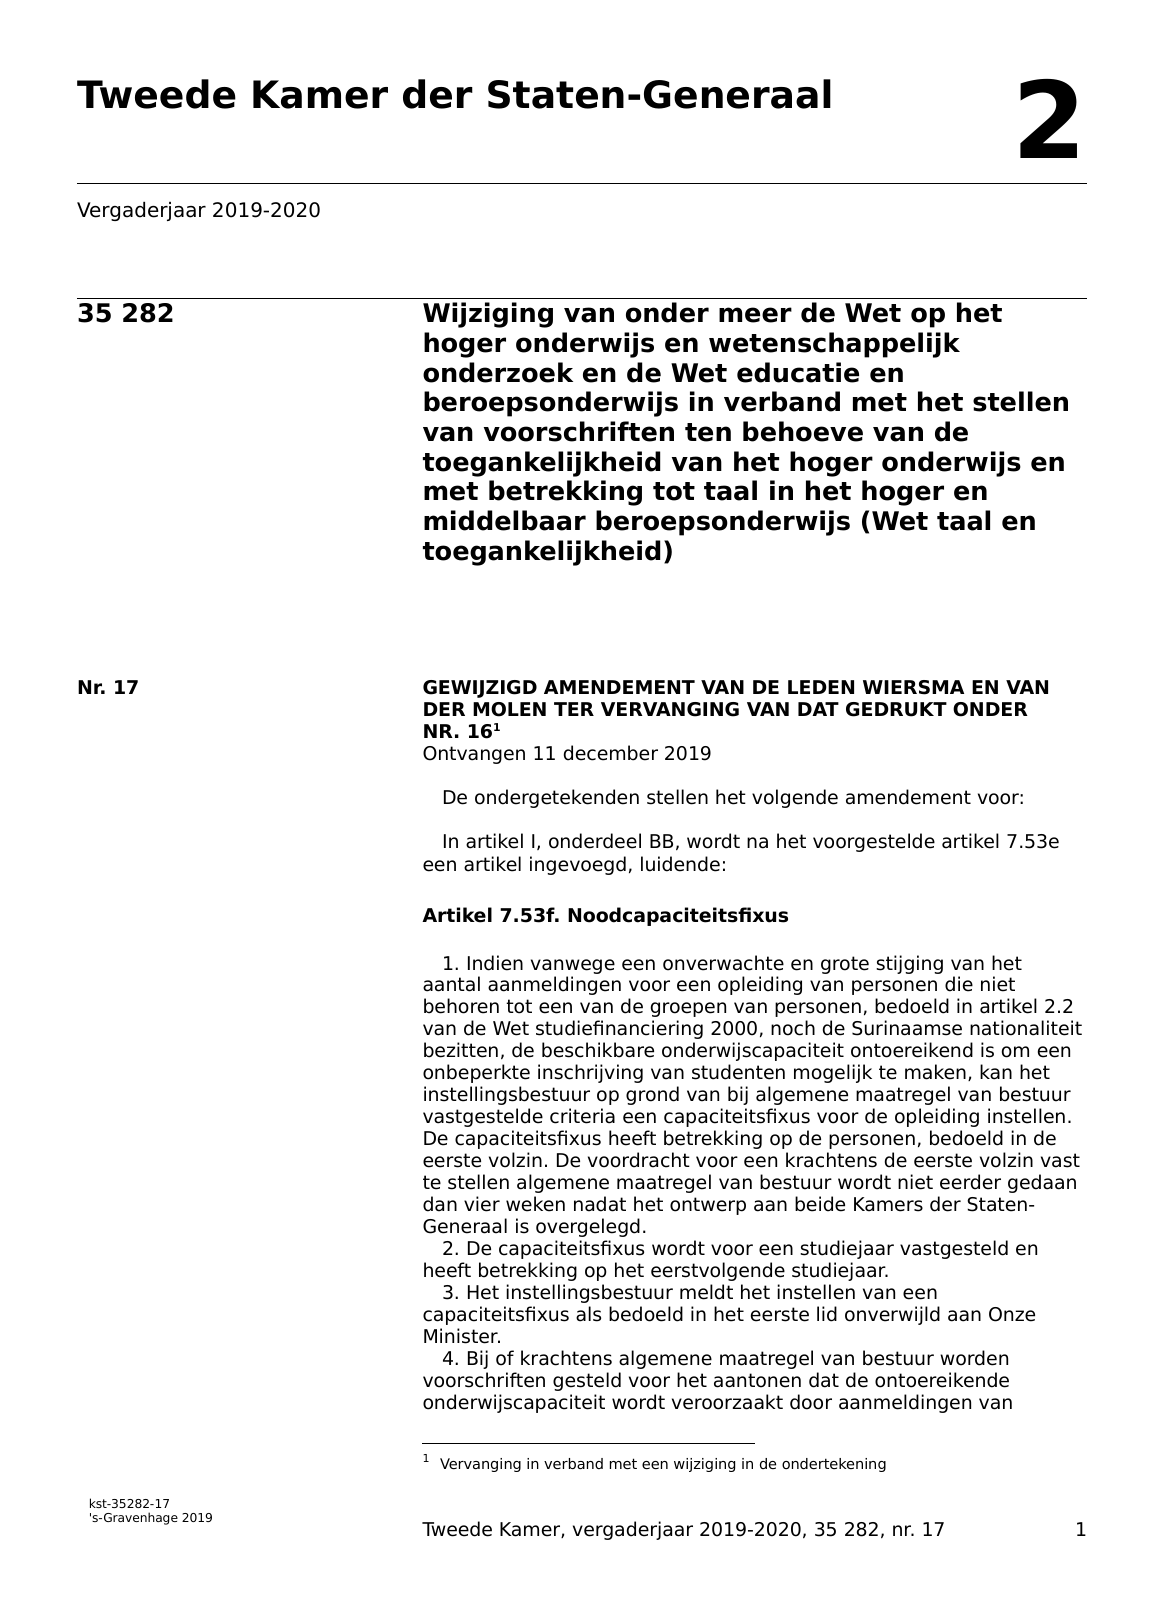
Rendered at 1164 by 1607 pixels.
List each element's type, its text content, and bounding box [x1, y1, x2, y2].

table_cell Vergaderjaar 2019-2020 [77, 184, 1087, 298]
text 4. Bij of krachtens algemene maatregel van bestuur worden voorschriften gesteld voor het aantonen dat de ontoereikende onderwijscapaciteit wordt veroorzaakt door aanmeldingen van [422, 1348, 1087, 1414]
text De ondergetekenden stellen het volgende amendement voor: [422, 787, 1087, 809]
table_header 2 [886, 59, 1087, 183]
text Vervanging in verband met een wijziging in de ondertekening [422, 1452, 1087, 1474]
subtitle Artikel 7.53f. Noodcapaciteitsfixus [422, 905, 1087, 927]
table_header Tweede Kamer der Staten-Generaal [77, 59, 886, 183]
text 1. Indien vanwege een onverwachte en grote stijging van het aantal aanmeldingen voor een opleiding van personen die niet behoren tot een van de groepen van personen, bedoeld in artikel 2.2 van de Wet studiefinanciering 2000, noch de Surinaamse nationaliteit bezitten, de beschikbare onderwijscapaciteit ontoereikend is om een onbeperkte inschrijving van studenten mogelijk te maken, kan het instellingsbestuur op grond van bij algemene maatregel van bestuur vastgestelde criteria een capaciteitsfixus voor de opleiding instellen. De capaciteitsfixus heeft betrekking op de personen, bedoeld in de eerste volzin. De voordracht voor een krachtens de eerste volzin vast te stellen algemene maatregel van bestuur wordt niet eerder gedaan dan vier weken nadat het ontwerp aan beide Kamers der Staten-Generaal is overgelegd. [422, 952, 1087, 1238]
text In artikel I, onderdeel BB, wordt na het voorgestelde artikel 7.53e een artikel ingevoegd, luidende: [422, 831, 1087, 875]
text 2. De capaciteitsfixus wordt voor een studiejaar vastgesteld en heeft betrekking op het eerstvolgende studiejaar. [422, 1238, 1087, 1282]
text 's-Gravenhage 2019 [88, 1511, 323, 1525]
text Ontvangen 11 december 2019 [422, 743, 1087, 765]
text 3. Het instellingsbestuur meldt het instellen van een capaciteitsfixus als bedoeld in het eerste lid onverwijld aan Onze Minister. [422, 1282, 1087, 1348]
subtitle Nr. 17 GEWIJZIGD AMENDEMENT VAN DE LEDEN WIERSMA EN VAN DER MOLEN TER VERVANGING VAN DAT GEDRUKT ONDER NR. 16 [77, 677, 1087, 743]
text kst-35282-17 [88, 1497, 323, 1511]
subtitle 35 282 Wijziging van onder meer de Wet op het hoger onderwijs en wetenschappelijk onderzoek en de Wet educatie en beroepsonderwijs in verband met het stellen van voorschriften ten behoeve van de toegankelijkheid van het hoger onderwijs en met betrekking tot taal in het hoger en middelbaar beroepsonderwijs (Wet taal en toegankelijkheid) [77, 299, 1087, 566]
